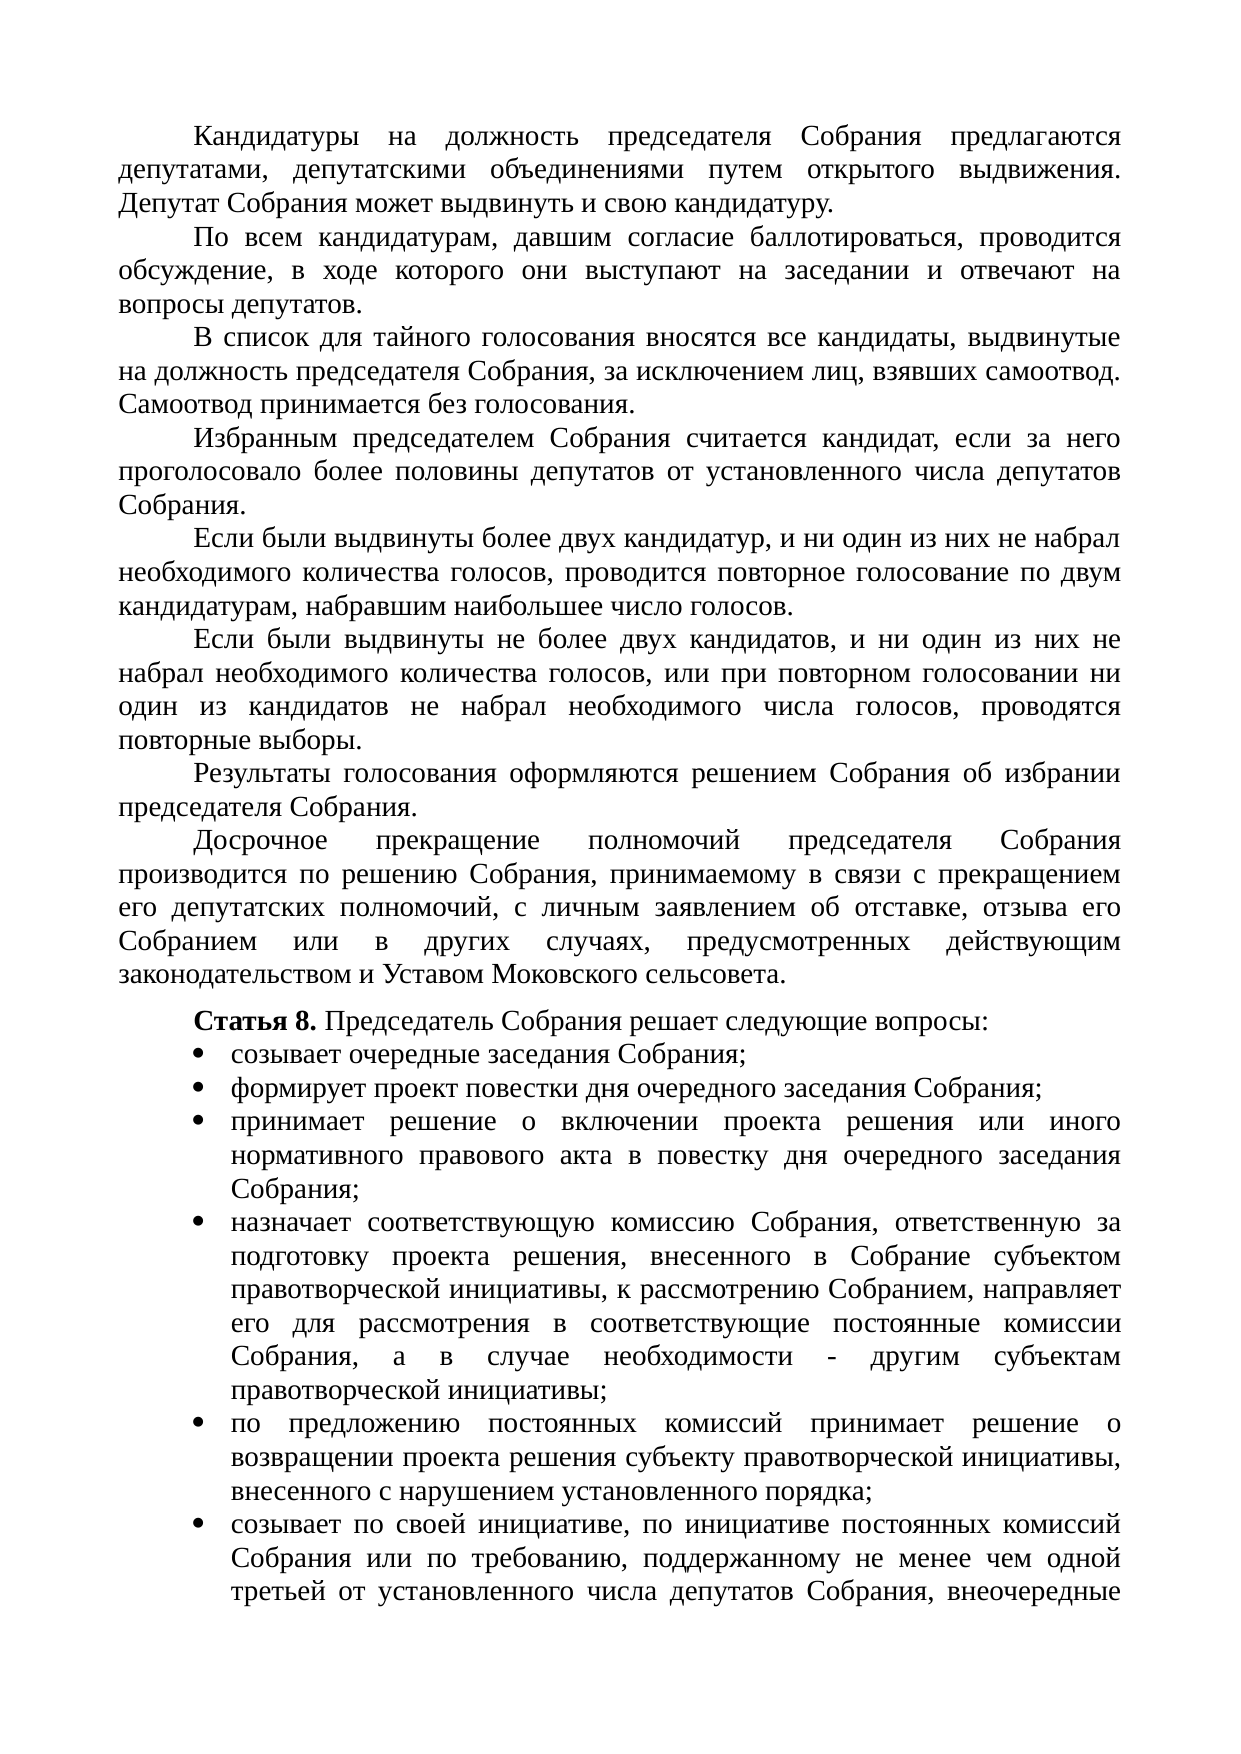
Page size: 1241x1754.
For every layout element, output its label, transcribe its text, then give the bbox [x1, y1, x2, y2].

text По всем кандидатурам, давшим согласие баллотироваться, проводится обсуждение, в ходе которого они выступают на заседании и отвечают на вопросы депутатов. [118, 219, 1122, 319]
text Избранным председателем Собрания считается кандидат, если за него проголосовало более половины депутатов от установленного числа депутатов Собрания. [118, 420, 1122, 521]
text Результаты голосования оформляются решением Собрания об избрании председателя Собрания. [118, 755, 1122, 822]
text Если были выдвинуты не более двух кандидатов, и ни один из них не набрал необходимого количества голосов, или при повторном голосовании ни один из кандидатов не набрал необходимого числа голосов, проводятся повторные выборы. [118, 621, 1122, 755]
text Досрочное прекращение полномочий председателя Собрания производится по решению Собрания, принимаемому в связи с прекращением его депутатских полномочий, с личным заявлением об отставке, отзыва его Собранием или в других случаях, предусмотренных действующим законодательством и Уставом Моковского сельсовета. [118, 822, 1122, 990]
text В список для тайного голосования вносятся все кандидаты, выдвинутые на должность председателя Собрания, за исключением лиц, взявших самоотвод. Самоотвод принимается без голосования. [118, 319, 1122, 420]
text Статья 8. Председатель Собрания решает следующие вопросы: [118, 1003, 1122, 1036]
text Если были выдвинуты более двух кандидатур, и ни один из них не набрал необходимого количества голосов, проводится повторное голосование по двум кандидатурам, набравшим наибольшее число голосов. [118, 521, 1122, 621]
list формирует проект повестки дня очередного заседания Собрания; [193, 1070, 1122, 1103]
list созывает по своей инициативе, по инициативе постоянных комиссий Собрания или по требованию, поддержанному не менее чем одной третьей от установленного числа депутатов Собрания, внеочередные [193, 1506, 1122, 1607]
list созывает очередные заседания Собрания; [193, 1036, 1122, 1070]
list назначает соответствующую комиссию Собрания, ответственную за подготовку проекта решения, внесенного в Собрание субъектом правотворческой инициативы, к рассмотрению Собранием, направляет его для рассмотрения в соответствующие постоянные комиссии Собрания, а в случае необходимости - другим субъектам правотворческой инициативы; [193, 1204, 1122, 1406]
list принимает решение о включении проекта решения или иного нормативного правового акта в повестку дня очередного заседания Собрания; [193, 1103, 1122, 1204]
list по предложению постоянных комиссий принимает решение о возвращении проекта решения субъекту правотворческой инициативы, внесенного с нарушением установленного порядка; [193, 1406, 1122, 1506]
text Кандидатуры на должность председателя Собрания предлагаются депутатами, депутатскими объединениями путем открытого выдвижения. Депутат Собрания может выдвинуть и свою кандидатуру. [118, 118, 1122, 219]
